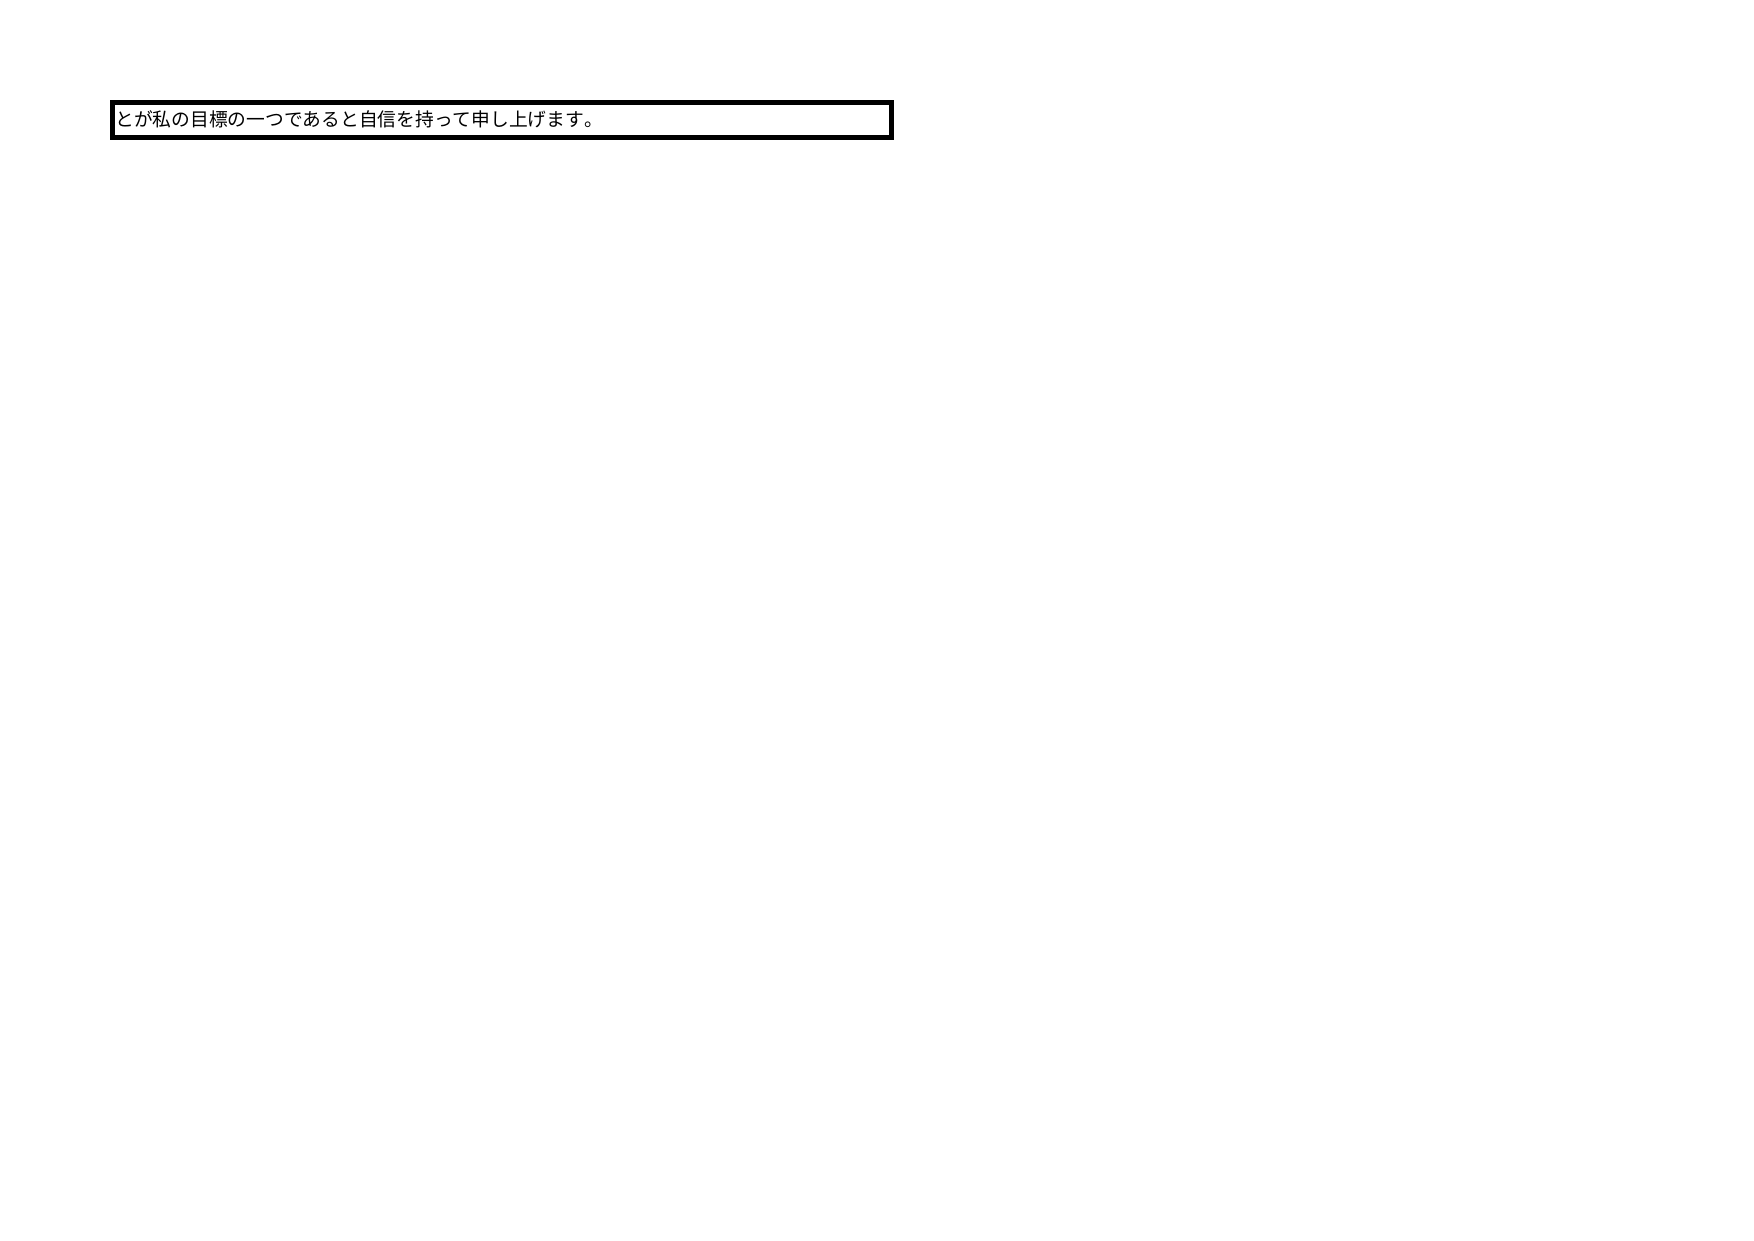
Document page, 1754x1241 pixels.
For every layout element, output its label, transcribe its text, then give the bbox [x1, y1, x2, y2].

table_cell [891, 135, 1642, 165]
table_cell [112, 140, 891, 165]
table_cell とが私の目標の一つであると自信を持って申し上げます。 [115, 105, 889, 135]
table_cell [894, 100, 1642, 135]
